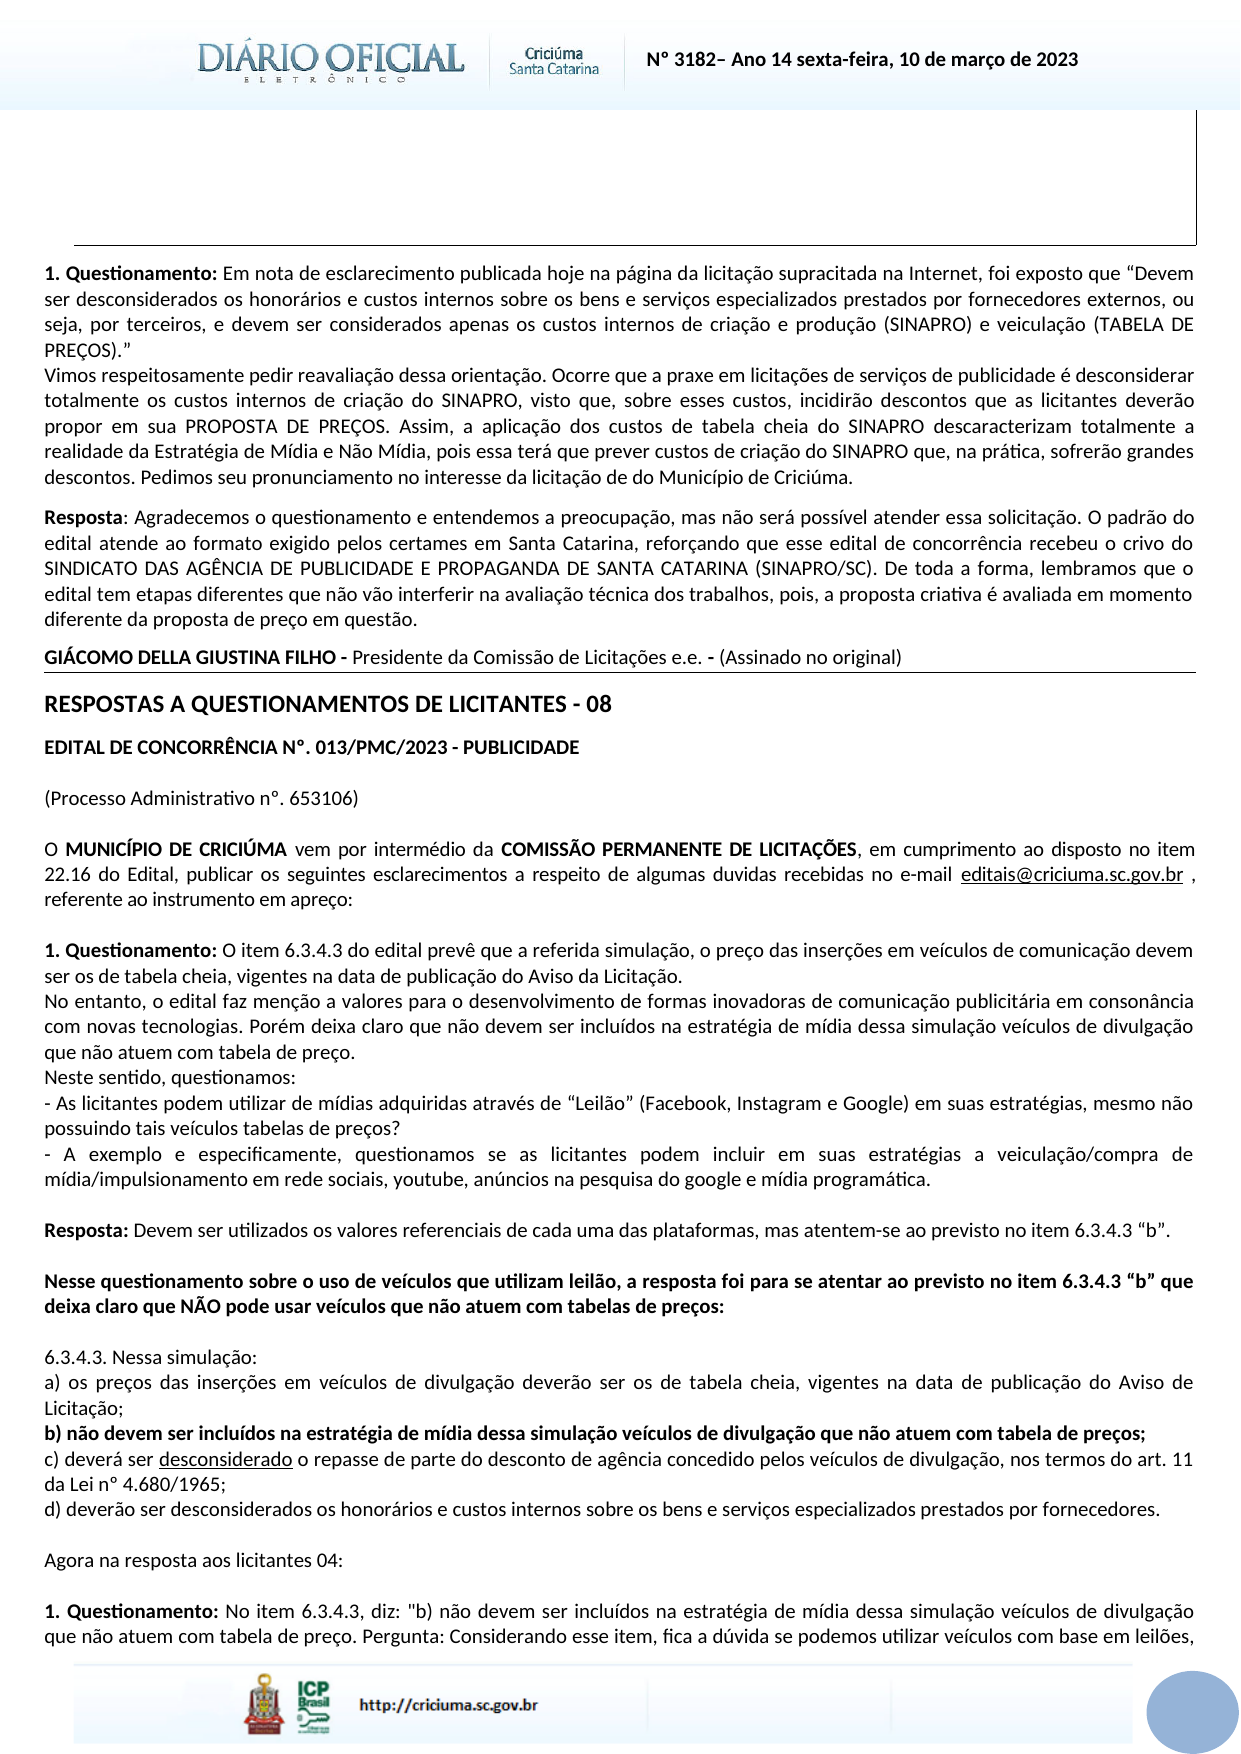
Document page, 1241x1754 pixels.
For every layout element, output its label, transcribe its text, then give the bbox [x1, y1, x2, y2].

text No entanto, o edital faz menção a valores para o desenvolvimento de formas inovadoras de comunicação publicitária em consonância com novas tecnologias. Porém deixa claro que não devem ser incluídos na estratégia de mídia dessa simulação veículos de divulgação que não atuem com tabela de preço. [44, 988, 1196, 1064]
text EDITAL DE CONCORRÊNCIA Nº. 013/PMC/2023 - PUBLICIDADE [44, 734, 1196, 759]
text c) deverá ser desconsiderado o repasse de parte do desconto de agência concedido pelos veículos de divulgação, nos termos do art. 11 da Lei nº 4.680/1965; [44, 1446, 1196, 1497]
text a) os preços das inserções em veículos de divulgação deverão ser os de tabela cheia, vigentes na data de publicação do Aviso de Licitação; [44, 1369, 1196, 1420]
text b) não devem ser incluídos na estratégia de mídia dessa simulação veículos de divulgação que não atuem com tabela de preços; [44, 1420, 1196, 1446]
text RESPOSTAS A QUESTIONAMENTOS DE LICITANTES - 08 [44, 688, 1196, 719]
list 1. Questionamento: No item 6.3.4.3, diz: "b) não devem ser incluídos na estratégia de mídia dessa simulação veículos de divulgação que não atuem com tabela de preço. Pergunta: Considerando esse item, fica a dúvida se podemos utilizar veículos com base em leilões, [44, 1598, 1196, 1649]
text Agora na resposta aos licitantes 04: [44, 1547, 1196, 1573]
text 6.3.4.3. Nessa simulação: [44, 1344, 1196, 1369]
list Vimos respeitosamente pedir reavaliação dessa orientação. Ocorre que a praxe em licitações de serviços de publicidade é desconsiderar totalmente os custos internos de criação do SINAPRO, visto que, sobre esses custos, incidirão descontos que as licitantes deverão propor em sua PROPOSTA DE PREÇOS. Assim, a aplicação dos custos de tabela cheia do SINAPRO descaracterizam totalmente a realidade da Estratégia de Mídia e Não Mídia, pois essa terá que prever custos de criação do SINAPRO que, na prática, sofrerão grandes descontos. Pedimos seu pronunciamento no interesse da licitação de do Município de Criciúma. [44, 362, 1196, 489]
text O MUNICÍPIO DE CRICIÚMA vem por intermédio da COMISSÃO PERMANENTE DE LICITAÇÕES, em cumprimento ao disposto no item 22.16 do Edital, publicar os seguintes esclarecimentos a respeito de algumas duvidas recebidas no e-mail editais@criciuma.sc.gov.br , referente ao instrumento em apreço: [44, 836, 1196, 912]
text Nesse questionamento sobre o uso de veículos que utilizam leilão, a resposta foi para se atentar ao previsto no item 6.3.4.3 “b” que deixa claro que NÃO pode usar veículos que não atuem com tabelas de preços: [44, 1268, 1196, 1319]
text - As licitantes podem utilizar de mídias adquiridas através de “Leilão” (Facebook, Instagram e Google) em suas estratégias, mesmo não possuindo tais veículos tabelas de preços? [44, 1090, 1196, 1141]
text - A exemplo e especificamente, questionamos se as licitantes podem incluir em suas estratégias a veiculação/compra de mídia/impulsionamento em rede sociais, youtube, anúncios na pesquisa do google e mídia programática. [44, 1141, 1196, 1192]
text Resposta: Devem ser utilizados os valores referenciais de cada uma das plataformas, mas atentem-se ao previsto no item 6.3.4.3 “b”. [44, 1217, 1196, 1242]
text 1. Questionamento: O item 6.3.4.3 do edital prevê que a referida simulação, o preço das inserções em veículos de comunicação devem ser os de tabela cheia, vigentes na data de publicação do Aviso da Licitação. [44, 937, 1196, 988]
text d) deverão ser desconsiderados os honorários e custos internos sobre os bens e serviços especializados prestados por fornecedores. [44, 1497, 1196, 1522]
text Neste sentido, questionamos: [44, 1064, 1196, 1090]
text Resposta: Agradecemos o questionamento e entendemos a preocupação, mas não será possível atender essa solicitação. O padrão do edital atende ao formato exigido pelos certames em Santa Catarina, reforçando que esse edital de concorrência recebeu o crivo do SINDICATO DAS AGÊNCIA DE PUBLICIDADE E PROPAGANDA DE SANTA CATARINA (SINAPRO/SC). De toda a forma, lembramos que o edital tem etapas diferentes que não vão interferir na avaliação técnica dos trabalhos, pois, a proposta criativa é avaliada em momento diferente da proposta de preço em questão. [44, 504, 1196, 632]
text (Processo Administrativo nº. 653106) [44, 785, 1196, 810]
list 1. Questionamento: Em nota de esclarecimento publicada hoje na página da licitação supracitada na Internet, foi exposto que “Devem ser desconsiderados os honorários e custos internos sobre os bens e serviços especializados prestados por fornecedores externos, ou seja, por terceiros, e devem ser considerados apenas os custos internos de criação e produção (SINAPRO) e veiculação (TABELA DE PREÇOS).” [44, 261, 1196, 362]
text GIÁCOMO DELLA GIUSTINA FILHO - Presidente da Comissão de Licitações e.e. - (Assinado no original) [44, 644, 1196, 672]
